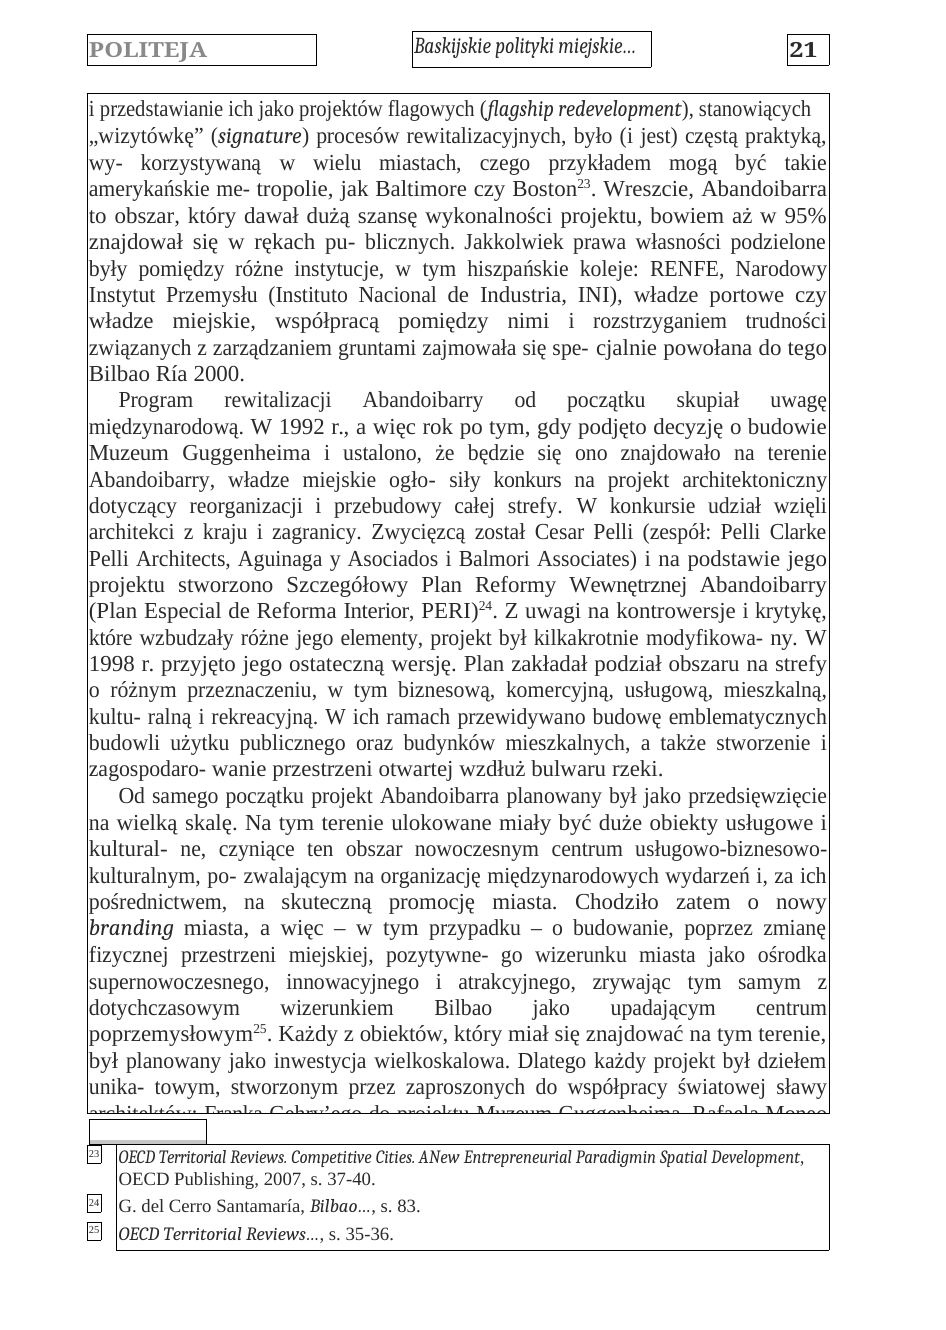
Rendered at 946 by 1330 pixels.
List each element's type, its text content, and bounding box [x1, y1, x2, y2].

text OECD Territorial Reviews. Competitive Cities. ANew Entrepreneurial Paradigmin Spatial Development, OECD Publishing, 2007, s. 37-40. [118, 1146, 829, 1189]
text POLITEJA 1(27)/2014 [89, 35, 316, 65]
text Program rewitalizacji Abandoibarry od początku skupiał uwagę międzynarodową. W 1992 r., a więc rok po tym, gdy podjęto decyzję o budowie Muzeum Guggenheima i ustalono, że będzie się ono znajdowało na terenie Abandoibarry, władze miejskie ogło- siły konkurs na projekt architektoniczny dotyczący reorganizacji i przebudowy całej strefy. W konkursie udział wzięli architekci z kraju i zagranicy. Zwycięzcą został Cesar Pelli (zespół: Pelli Clarke Pelli Architects, Aguinaga y Asociados i Balmori Associates) i na podstawie jego projektu stworzono Szczegółowy Plan Reformy Wewnętrznej Abandoibarry (Plan Especial de Reforma Interior, PERI)24. Z uwagi na kontrowersje i krytykę, które wzbudzały różne jego elementy, projekt był kilkakrotnie modyfikowa- ny. W 1998 r. przyjęto jego ostateczną wersję. Plan zakładał podział obszaru na strefy o różnym przeznaczeniu, w tym biznesową, komercyjną, usługową, mieszkalną, kultu- ralną i rekreacyjną. W ich ramach przewidywano budowę emblematycznych budowli użytku publicznego oraz budynków mieszkalnych, a także stworzenie i zagospodaro- wanie przestrzeni otwartej wzdłuż bulwaru rzeki. [89, 387, 827, 782]
text G. del Cerro Santamaría, Bilbao…, s. 83. [118, 1195, 829, 1217]
text 24 [89, 1197, 101, 1209]
text 219 [789, 35, 829, 65]
text Baskijskie polityki miejskie… [414, 33, 651, 60]
text Od samego początku projekt Abandoibarra planowany był jako przedsięwzięcie na wielką skalę. Na tym terenie ulokowane miały być duże obiekty usługowe i kultural- ne, czyniące ten obszar nowoczesnym centrum usługowo-biznesowo-kulturalnym, po- zwalającym na organizację międzynarodowych wydarzeń i, za ich pośrednictwem, na skuteczną promocję miasta. Chodziło zatem o nowy branding miasta, a więc – w tym przypadku – o budowanie, poprzez zmianę fizycznej przestrzeni miejskiej, pozytywne- go wizerunku miasta jako ośrodka supernowoczesnego, innowacyjnego i atrakcyjnego, zrywając tym samym z dotychczasowym wizerunkiem Bilbao jako upadającym centrum poprzemysłowym25. Każdy z obiektów, który miał się znajdować na tym terenie, był planowany jako inwestycja wielkoskalowa. Dlatego każdy projekt był dziełem unika- towym, stworzonym przez zaproszonych do współpracy światowej sławy architektów: Franka Gehry’ego do projektu Muzeum Guggenheima, Rafaela Moneo do Biblioteki Uniwersytetu Deusto, Álvaro Sizę do Audytorium Uniwersytetu Kraju Basków (UPV- [89, 783, 827, 1113]
text 23 [89, 1147, 101, 1159]
text 25 [89, 1224, 101, 1236]
text OECD Territorial Reviews…, s. 35-36. [118, 1223, 829, 1245]
text i przedstawianie ich jako projektów flagowych (flagship redevelopment), stanowiących [89, 95, 829, 122]
text „wizytówkę” (signature) procesów rewitalizacyjnych, było (i jest) częstą praktyką, wy- korzystywaną w wielu miastach, czego przykładem mogą być takie amerykańskie me- tropolie, jak Baltimore czy Boston23. Wreszcie, Abandoibarra to obszar, który dawał dużą szansę wykonalności projektu, bowiem aż w 95% znajdował się w rękach pu- blicznych. Jakkolwiek prawa własności podzielone były pomiędzy różne instytucje, w tym hiszpańskie koleje: RENFE, Narodowy Instytut Przemysłu (Instituto Nacional de Industria, INI), władze portowe czy władze miejskie, współpracą pomiędzy nimi i rozstrzyganiem trudności związanych z zarządzaniem gruntami zajmowała się spe- cjalnie powołana do tego Bilbao Ría 2000. [89, 122, 827, 386]
